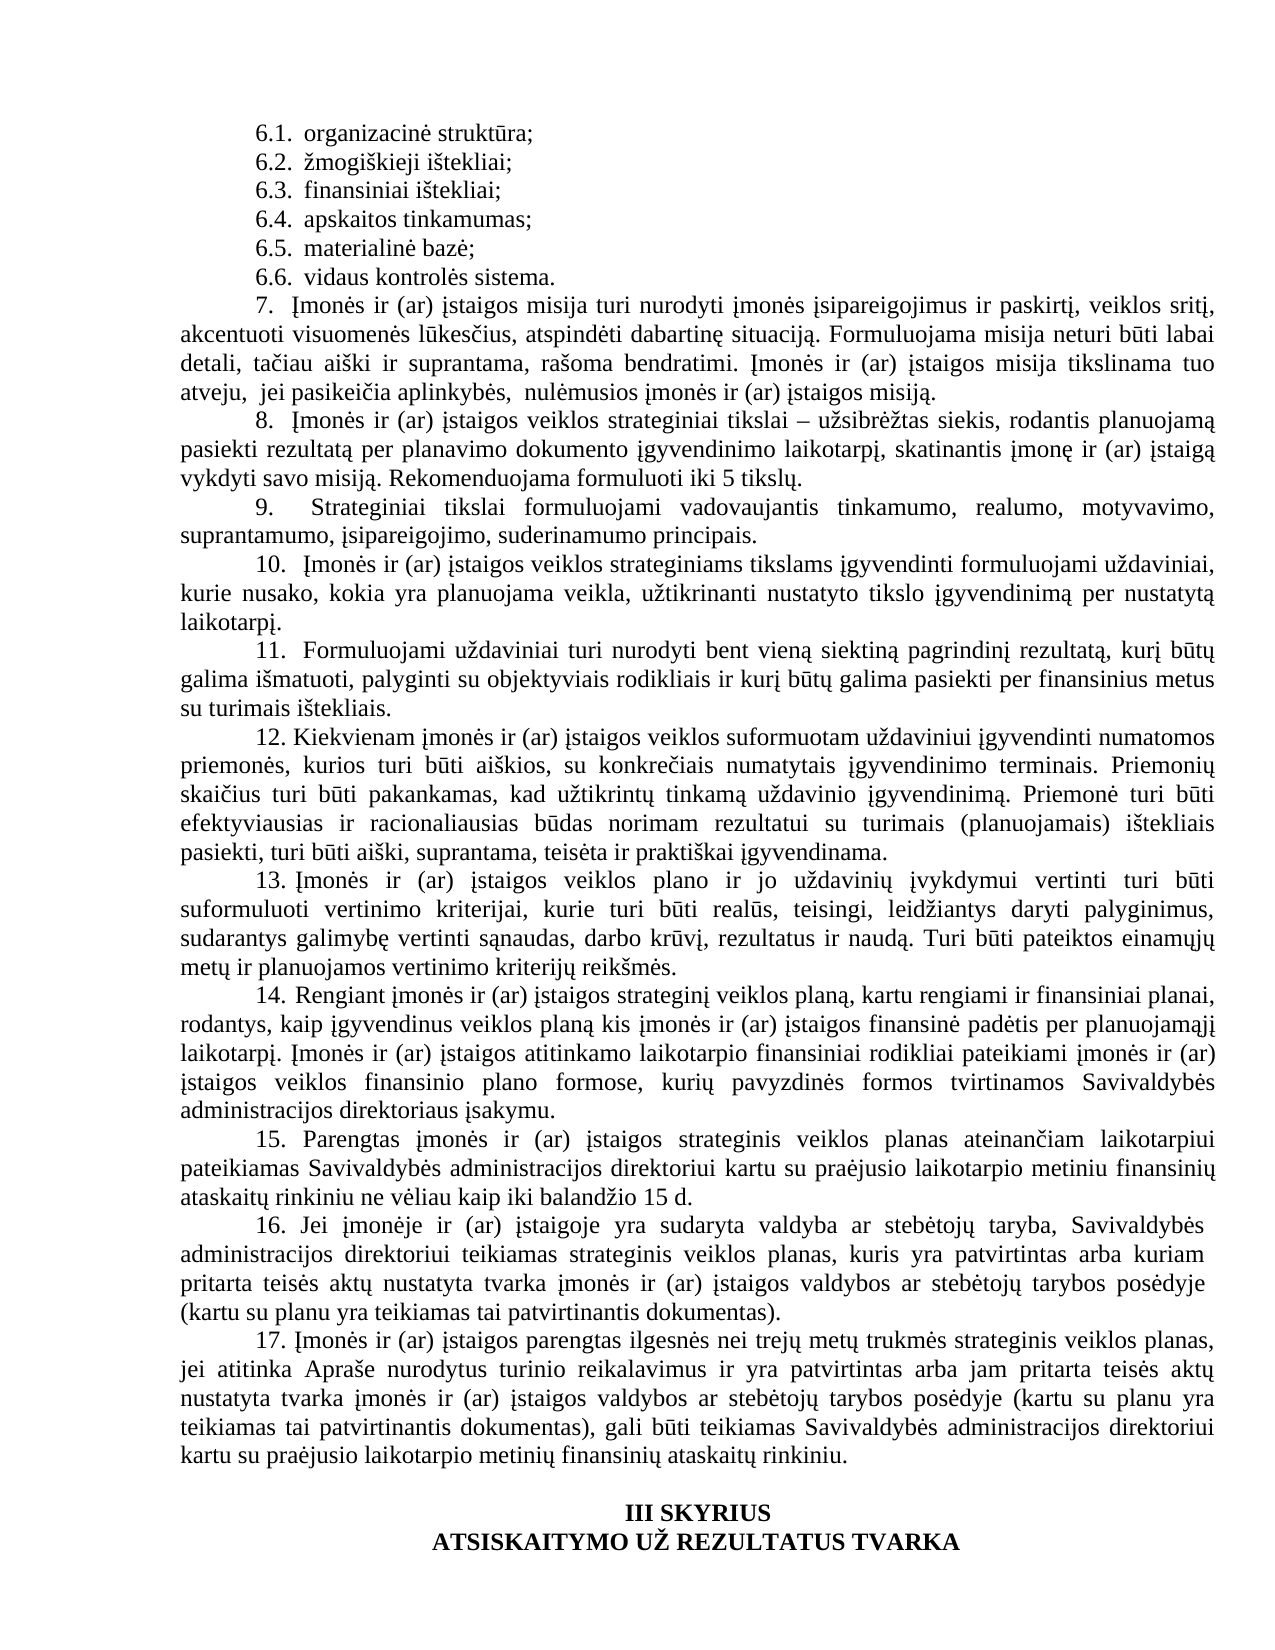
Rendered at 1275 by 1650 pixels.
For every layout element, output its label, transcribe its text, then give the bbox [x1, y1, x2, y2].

text 10. Įmonės ir (ar) įstaigos veiklos strateginiams tikslams įgyvendinti formuluojami uždaviniai, kurie nusako, kokia yra planuojama veikla, užtikrinanti nustatyto tikslo įgyvendinimą per nustatytą laikotarpį. [180, 549, 1216, 636]
text ATSISKAITYMO UŽ REZULTATUS TVARKA [180, 1527, 1212, 1556]
text 6.3. finansiniai ištekliai; [180, 176, 1216, 204]
text 8. Įmonės ir (ar) įstaigos veiklos strateginiai tikslai – užsibrėžtas siekis, rodantis planuojamą pasiekti rezultatą per planavimo dokumento įgyvendinimo laikotarpį, skatinantis įmonę ir (ar) įstaigą vykdyti savo misiją. Rekomenduojama formuluoti iki 5 tikslų. [180, 406, 1216, 492]
text 6.4. apskaitos tinkamumas; [180, 204, 1216, 233]
text 12. Kiekvienam įmonės ir (ar) įstaigos veiklos suformuotam uždaviniui įgyvendinti numatomos priemonės, kurios turi būti aiškios, su konkrečiais numatytais įgyvendinimo terminais. Priemonių skaičius turi būti pakankamas, kad užtikrintų tinkamą uždavinio įgyvendinimą. Priemonė turi būti efektyviausias ir racionaliausias būdas norimam rezultatui su turimais (planuojamais) ištekliais pasiekti, turi būti aiški, suprantama, teisėta ir praktiškai įgyvendinama. [180, 722, 1216, 866]
text 6.1. organizacinė struktūra; [180, 118, 1216, 147]
text 15. Parengtas įmonės ir (ar) įstaigos strateginis veiklos planas ateinančiam laikotarpiui pateikiamas Savivaldybės administracijos direktoriui kartu su praėjusio laikotarpio metiniu finansinių ataskaitų rinkiniu ne vėliau kaip iki balandžio 15 d. [180, 1124, 1216, 1211]
text 7. Įmonės ir (ar) įstaigos misija turi nurodyti įmonės įsipareigojimus ir paskirtį, veiklos sritį, akcentuoti visuomenės lūkesčius, atspindėti dabartinę situaciją. Formuluojama misija neturi būti labai detali, tačiau aiški ir suprantama, rašoma bendratimi. Įmonės ir (ar) įstaigos misija tikslinama tuo atveju, jei pasikeičia aplinkybės, nulėmusios įmonės ir (ar) įstaigos misiją. [180, 291, 1216, 406]
text 6.6. vidaus kontrolės sistema. [180, 262, 1216, 291]
text 11. Formuluojami uždaviniai turi nurodyti bent vieną siektiną pagrindinį rezultatą, kurį būtų galima išmatuoti, palyginti su objektyviais rodikliais ir kurį būtų galima pasiekti per finansinius metus su turimais ištekliais. [180, 636, 1216, 722]
text 9. Strateginiai tikslai formuluojami vadovaujantis tinkamumo, realumo, motyvavimo, suprantamumo, įsipareigojimo, suderinamumo principais. [180, 492, 1215, 549]
text 14. Rengiant įmonės ir (ar) įstaigos strateginį veiklos planą, kartu rengiami ir finansiniai planai, rodantys, kaip įgyvendinus veiklos planą kis įmonės ir (ar) įstaigos finansinė padėtis per planuojamąjį laikotarpį. Įmonės ir (ar) įstaigos atitinkamo laikotarpio finansiniai rodikliai pateikiami įmonės ir (ar) įstaigos veiklos finansinio plano formose, kurių pavyzdinės formos tvirtinamos Savivaldybės administracijos direktoriaus įsakymu. [180, 981, 1216, 1124]
text 6.2. žmogiškieji ištekliai; [180, 147, 1216, 176]
text 16. Jei įmonėje ir (ar) įstaigoje yra sudaryta valdyba ar stebėtojų taryba, Savivaldybės administracijos direktoriui teikiamas strateginis veiklos planas, kuris yra patvirtintas arba kuriam pritarta teisės aktų nustatyta tvarka įmonės ir (ar) įstaigos valdybos ar stebėtojų tarybos posėdyje (kartu su planu yra teikiamas tai patvirtinantis dokumentas). [180, 1211, 1205, 1326]
text 17. Įmonės ir (ar) įstaigos parengtas ilgesnės nei trejų metų trukmės strateginis veiklos planas, jei atitinka Apraše nurodytus turinio reikalavimus ir yra patvirtintas arba jam pritarta teisės aktų nustatyta tvarka įmonės ir (ar) įstaigos valdybos ar stebėtojų tarybos posėdyje (kartu su planu yra teikiamas tai patvirtinantis dokumentas), gali būti teikiamas Savivaldybės administracijos direktoriui kartu su praėjusio laikotarpio metinių finansinių ataskaitų rinkiniu. [180, 1326, 1216, 1469]
text 6.5. materialinė bazė; [180, 233, 1216, 262]
text 13. Įmonės ir (ar) įstaigos veiklos plano ir jo uždavinių įvykdymui vertinti turi būti suformuluoti vertinimo kriterijai, kurie turi būti realūs, teisingi, leidžiantys daryti palyginimus, sudarantys galimybę vertinti sąnaudas, darbo krūvį, rezultatus ir naudą. Turi būti pateiktos einamųjų metų ir planuojamos vertinimo kriterijų reikšmės. [180, 866, 1216, 981]
text III SKYRIUS [180, 1498, 1216, 1527]
